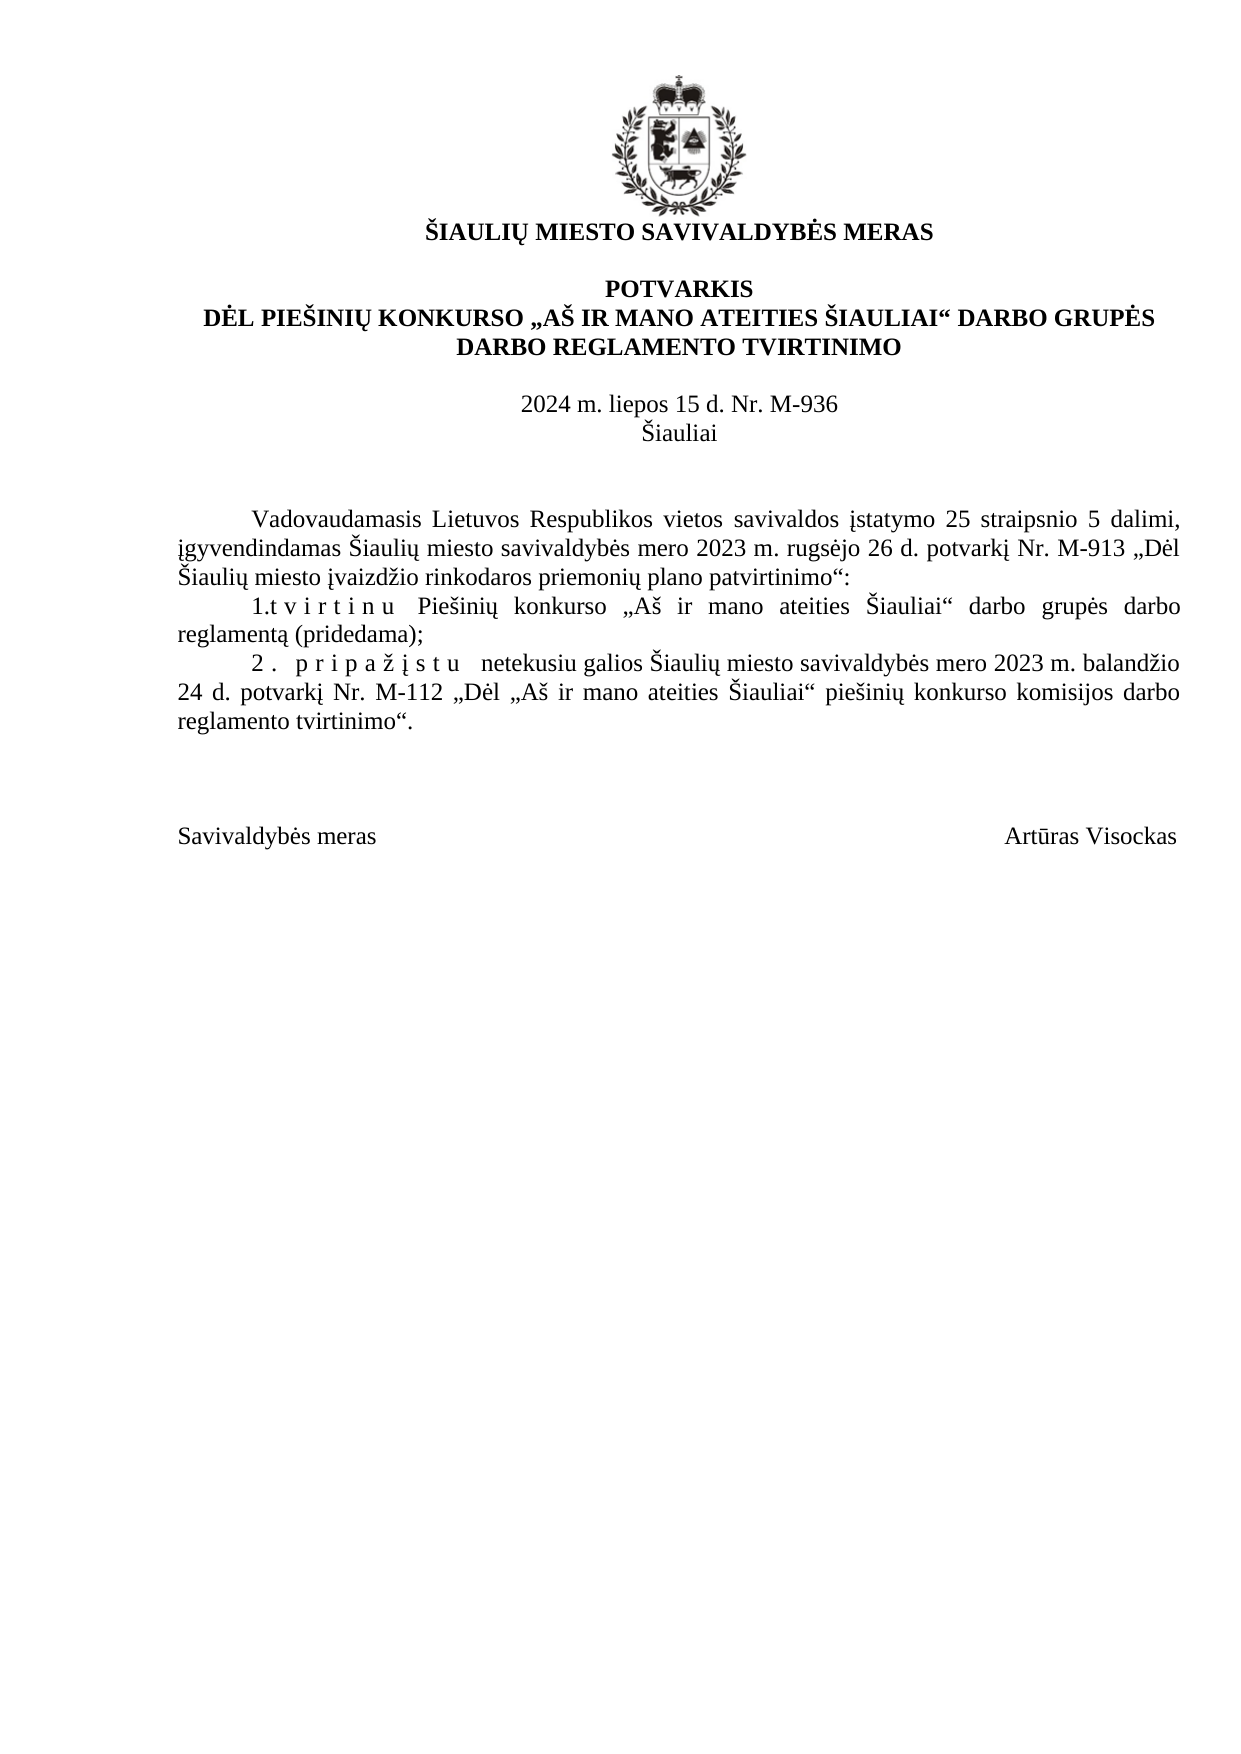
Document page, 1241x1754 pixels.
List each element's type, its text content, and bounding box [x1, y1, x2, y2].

text 2. pripažįstu netekusiu galios Šiaulių miesto savivaldybės mero 2023 m. balandžio 24 d. potvarkį Nr. M-112 „Dėl „Aš ir mano ateities Šiauliai“ piešinių konkurso komisijos darbo reglamento tvirtinimo“. [177, 648, 1181, 734]
subtitle ŠIAULIŲ MIESTO SAVIVALDYBĖS MERAS [177, 217, 1181, 246]
text DĖL PIEŠINIŲ konkurso „AŠ IR MANO ATEITIES ŠIAULIAI“ DARBO GRUPĖS DARBO REGLAMENTO TVIRTINIMO [177, 303, 1181, 361]
text Vadovaudamasis Lietuvos Respublikos vietos savivaldos įstatymo 25 straipsnio 5 dalimi, įgyvendindamas Šiaulių miesto savivaldybės mero 2023 m. rugsėjo 26 d. potvarkį Nr. M-913 „Dėl Šiaulių miesto įvaizdžio rinkodaros priemonių plano patvirtinimo“: [177, 504, 1181, 591]
text Šiauliai [177, 418, 1181, 447]
text POTVARKIS [177, 274, 1181, 303]
text 1. tvirtinu Piešinių konkurso „Aš ir mano ateities Šiauliai“ darbo grupės darbo reglamentą (pridedama); [177, 591, 1181, 648]
text Savivaldybės meras Artūras Visockas [177, 821, 1181, 849]
text 2024 m. liepos 15 d. Nr. M-936 [177, 389, 1181, 418]
